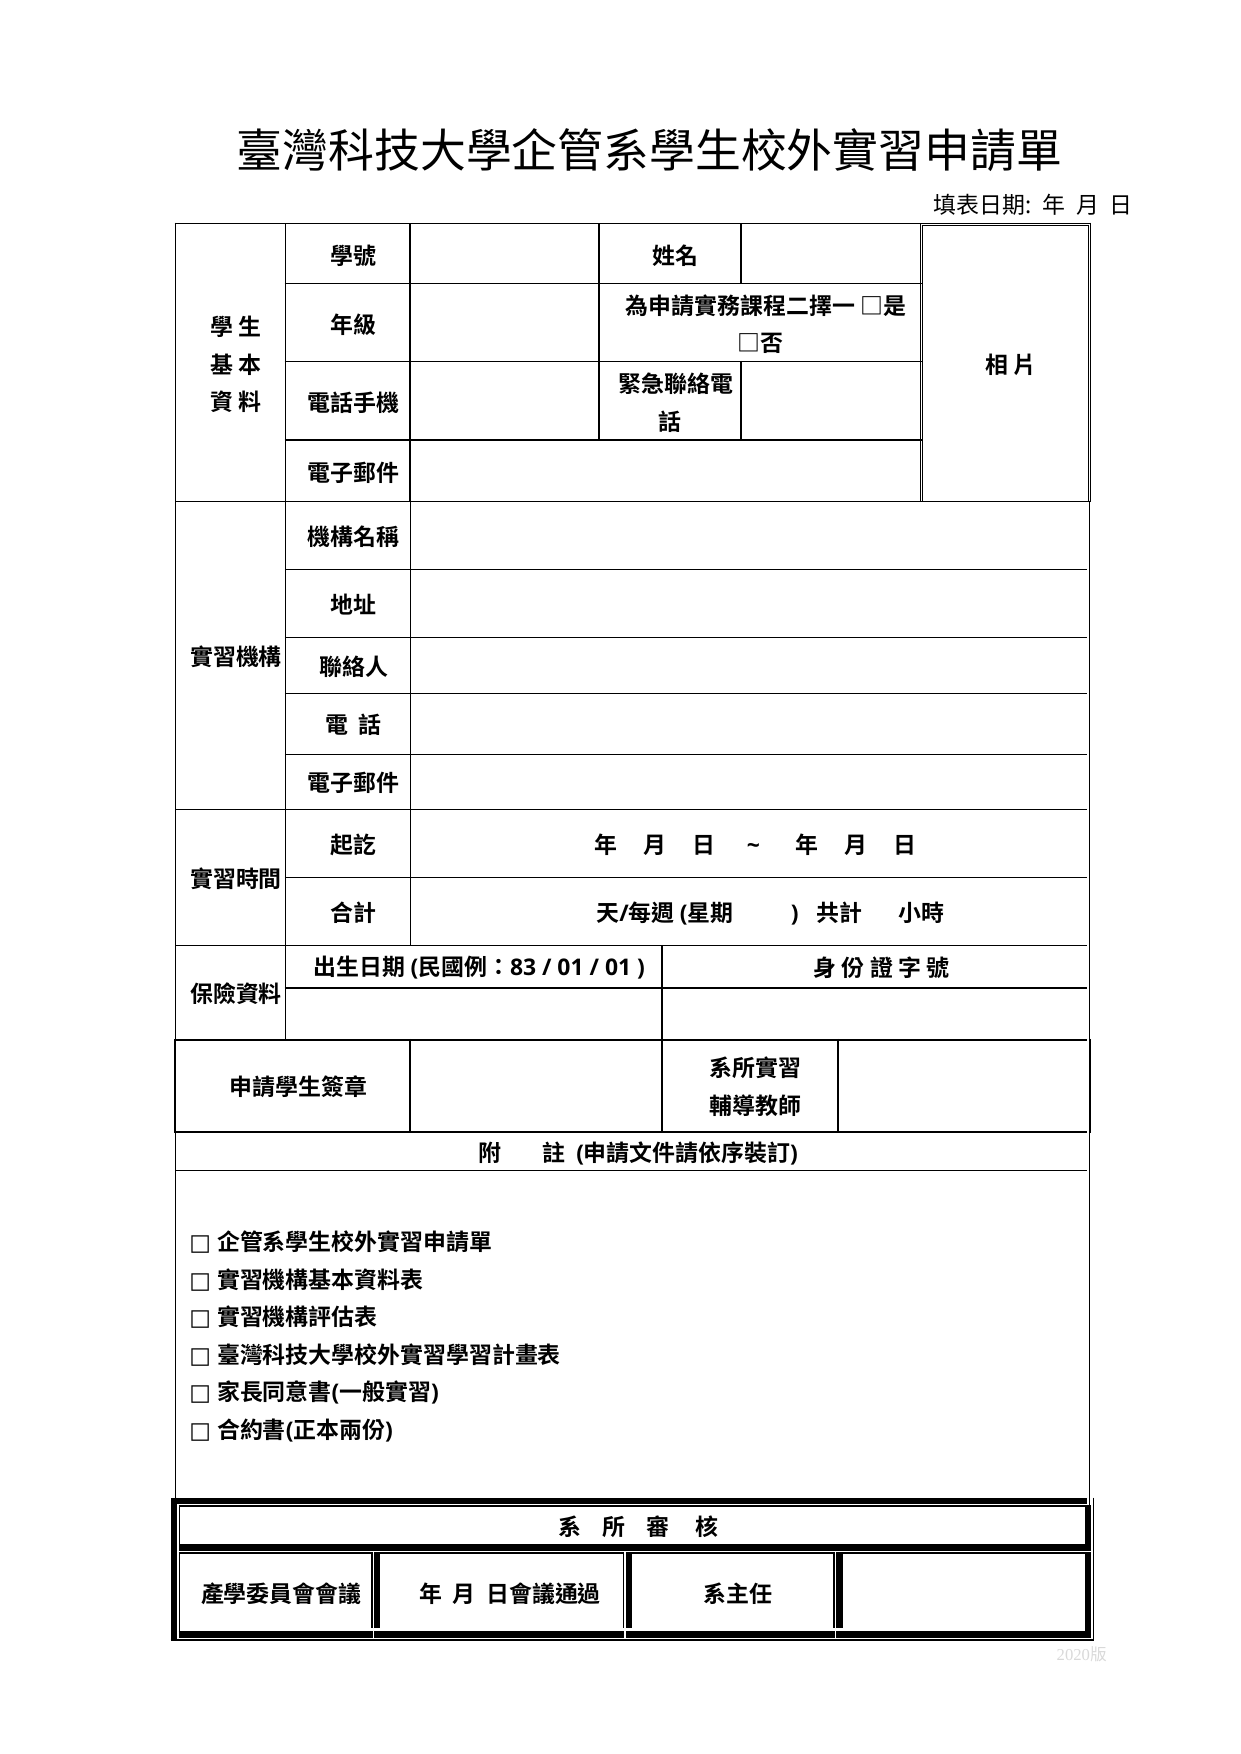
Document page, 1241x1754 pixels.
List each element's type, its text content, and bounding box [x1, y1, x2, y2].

table_cell 聯絡人 [286, 638, 410, 693]
table_cell 申請學生簽章 [176, 1041, 409, 1131]
table_cell [411, 693, 1089, 753]
text 填表日期: 年 月 日 [192, 185, 1132, 223]
table_cell 身 份 證 字 號 [663, 945, 1089, 987]
table_cell 緊急聯絡電話 [600, 362, 740, 439]
table_cell 產學委員會會議 [177, 1544, 376, 1631]
table_cell [839, 1039, 1089, 1131]
table_cell [411, 284, 598, 361]
table_cell 保險資料 [176, 946, 285, 1039]
table_cell 出生日期 (民國例：83 / 01 / 01 ) [286, 946, 661, 987]
table_cell 實習機構 [176, 502, 285, 809]
table_cell [742, 362, 920, 439]
table_cell 年級 [286, 284, 409, 361]
table_cell 電 話 [286, 694, 410, 753]
table_cell 電子郵件 [286, 755, 410, 809]
table_cell [286, 989, 661, 1039]
table_cell 電話手機 [286, 362, 409, 439]
table_cell □ 企管系學生校外實習申請單 □ 實習機構基本資料表 □ 實習機構評估表 □ 臺灣科技大學校外實習學習計畫表 □ 家長同意書(一般實習) □ 合約書(正本兩份) [176, 1170, 1089, 1497]
table_cell [663, 987, 1089, 1039]
table_header 學號 [286, 224, 409, 283]
table_cell [411, 754, 1089, 809]
table_header [742, 224, 920, 283]
table_cell [838, 1554, 1085, 1631]
table_cell 系主任 [628, 1551, 838, 1631]
table_header 姓名 [600, 224, 740, 283]
text 2020版 [192, 1641, 1106, 1665]
table_cell 系 所 審 核 [180, 1507, 1085, 1544]
table_cell [411, 637, 1089, 693]
table_header [411, 224, 598, 283]
table_cell [411, 569, 1089, 637]
table_cell 為申請實務課程二擇一 □是 □否 [600, 284, 920, 361]
table_cell [411, 362, 598, 439]
text 臺灣科技大學企管系學生校外實習申請單 [192, 110, 1106, 185]
table_header 學 生 基 本 資 料 [176, 224, 285, 501]
table_cell 地址 [286, 570, 410, 637]
table_cell 年 月 日會議通過 [376, 1551, 627, 1631]
table_cell [411, 1041, 661, 1131]
table_cell [411, 502, 1089, 569]
table_header 相 片 [923, 226, 1088, 501]
table_cell 年 月 日 ~ 年 月 日 [411, 809, 1089, 877]
table_cell 附 註 (申請文件請依序裝訂) [176, 1131, 1089, 1170]
table_cell 系所實習 輔導教師 [663, 1041, 837, 1131]
table_cell 起訖 [286, 810, 410, 877]
table_cell 電子郵件 [286, 441, 409, 501]
table_cell [411, 441, 920, 501]
table_cell 實習時間 [176, 810, 285, 945]
table_cell 機構名稱 [286, 502, 410, 569]
table_cell 合計 [286, 878, 410, 945]
table_cell 天/每週 (星期 ) 共計 小時 [411, 877, 1089, 945]
